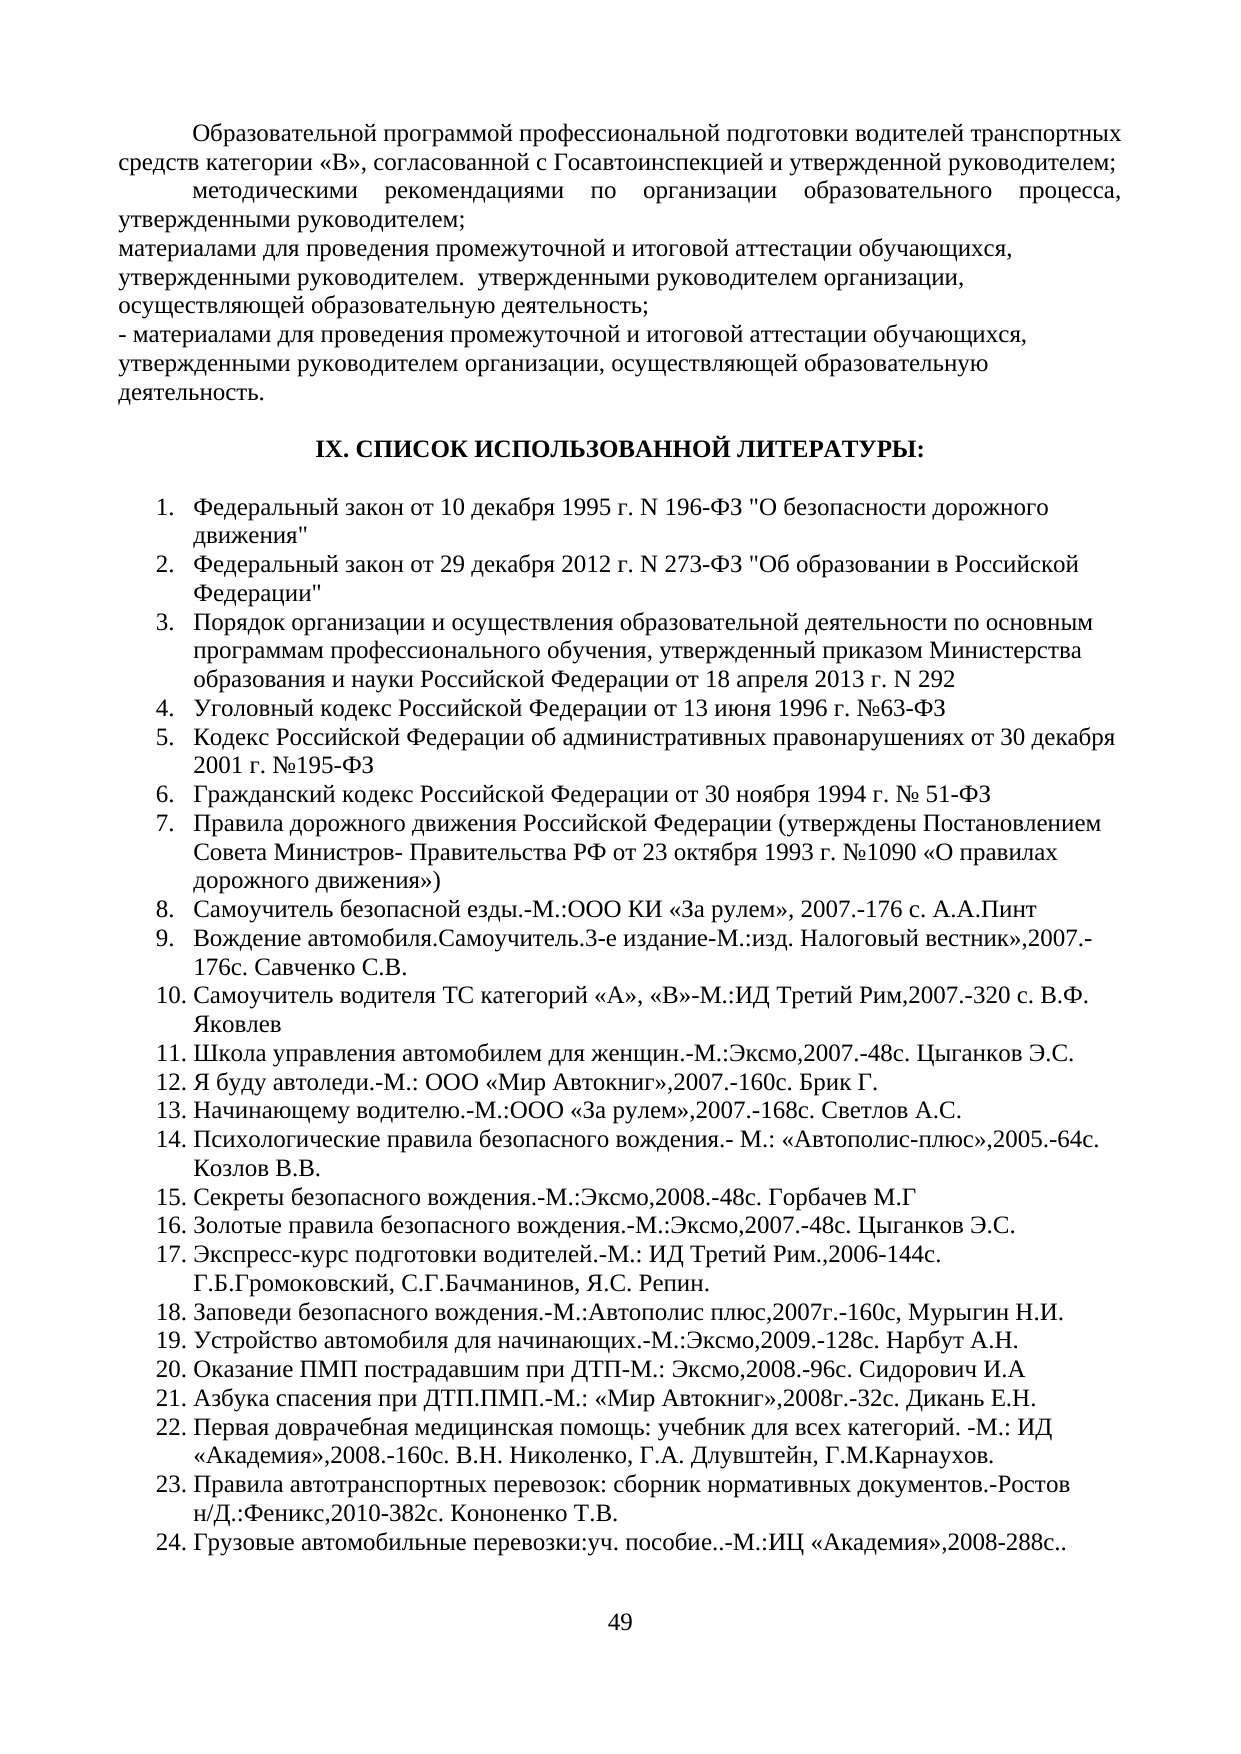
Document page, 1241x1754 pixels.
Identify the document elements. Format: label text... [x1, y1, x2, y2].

list Самоучитель безопасной езды.-М.:ООО КИ «За рулем», 2007.-176 с. А.А.Пинт [156, 894, 1122, 923]
text методическими рекомендациями по организации образовательного процесса, утвержденными руководителем; [118, 176, 1122, 233]
list Устройство автомобиля для начинающих.-М.:Эксмо,2009.-128с. Нарбут А.Н. [156, 1326, 1122, 1354]
list Федеральный закон от 10 декабря 1995 г. N 196-ФЗ "О безопасности дорожного движения" [156, 492, 1122, 549]
list Правила дорожного движения Российской Федерации (утверждены Постановлением Совета Министров- Правительства РФ от 23 октября 1993 г. №1090 «О правилах дорожного движения») [156, 808, 1122, 894]
list Я буду автоледи.-М.: ООО «Мир Автокниг»,2007.-160с. Брик Г. [156, 1067, 1122, 1096]
list Психологические правила безопасного вождения.- М.: «Автополис-плюс»,2005.-64с. Козлов В.В. [156, 1124, 1122, 1182]
list Уголовный кодекс Российской Федерации от 13 июня 1996 г. №63-ФЗ [156, 693, 1122, 722]
text материалами для проведения промежуточной и итоговой аттестации обучающихся, утвержденными руководителем. утвержденными руководителем организации, осуществляющей образовательную деятельность; [118, 233, 1122, 319]
list Школа управления автомобилем для женщин.-М.:Эксмо,2007.-48с. Цыганков Э.С. [156, 1038, 1122, 1067]
list Экспресс-курс подготовки водителей.-М.: ИД Третий Рим.,2006-144с. Г.Б.Громоковский, С.Г.Бачманинов, Я.С. Репин. [156, 1239, 1122, 1297]
list Самоучитель водителя ТС категорий «А», «В»-М.:ИД Третий Рим,2007.-320 с. В.Ф. Яковлев [156, 981, 1122, 1038]
list Начинающему водителю.-М.:ООО «За рулем»,2007.-168с. Светлов А.С. [156, 1096, 1122, 1124]
list Вождение автомобиля.Самоучитель.3-е издание-М.:изд. Налоговый вестник»,2007.-176с. Савченко С.В. [156, 923, 1122, 981]
text Образовательной программой профессиональной подготовки водителей транспортных средств категории «В», согласованной с Госавтоинспекцией и утвержденной руководителем; [118, 118, 1122, 176]
list Гражданский кодекс Российской Федерации от 30 ноября 1994 г. № 51-ФЗ [156, 779, 1122, 808]
list Грузовые автомобильные перевозки:уч. пособие..-М.:ИЦ «Академия»,2008-288с.. [156, 1527, 1122, 1556]
list Секреты безопасного вождения.-М.:Эксмо,2008.-48с. Горбачев М.Г [156, 1182, 1122, 1211]
list Порядок организации и осуществления образовательной деятельности по основным программам профессионального обучения, утвержденный приказом Министерства образования и науки Российской Федерации от 18 апреля 2013 г. N 292 [156, 607, 1122, 693]
list Золотые правила безопасного вождения.-М.:Эксмо,2007.-48с. Цыганков Э.С. [156, 1211, 1122, 1239]
list Правила автотранспортных перевозок: сборник нормативных документов.-Ростов н/Д.:Феникс,2010-382с. Кононенко Т.В. [156, 1469, 1122, 1527]
list Заповеди безопасного вождения.-М.:Автополис плюс,2007г.-160с, Мурыгин Н.И. [156, 1297, 1122, 1326]
list Кодекс Российской Федерации об административных правонарушениях от 30 декабря 2001 г. №195-ФЗ [156, 722, 1122, 779]
list Оказание ПМП пострадавшим при ДТП-М.: Эксмо,2008.-96с. Сидорович И.А [156, 1354, 1122, 1383]
list Первая доврачебная медицинская помощь: учебник для всех категорий. -М.: ИД «Академия»,2008.-160с. В.Н. Николенко, Г.А. Длувштейн, Г.М.Карнаухов. [156, 1412, 1122, 1469]
text - материалами для проведения промежуточной и итоговой аттестации обучающихся, утвержденными руководителем организации, осуществляющей образовательную деятельность. [118, 319, 1122, 406]
text IX. СПИСОК ИСПОЛЬЗОВАННОЙ ЛИТЕРАТУРЫ: [118, 434, 1122, 463]
list Азбука спасения при ДТП.ПМП.-М.: «Мир Автокниг»,2008г.-32с. Дикань Е.Н. [156, 1383, 1122, 1412]
list Федеральный закон от 29 декабря 2012 г. N 273-ФЗ "Об образовании в Российской Федерации" [156, 549, 1122, 607]
